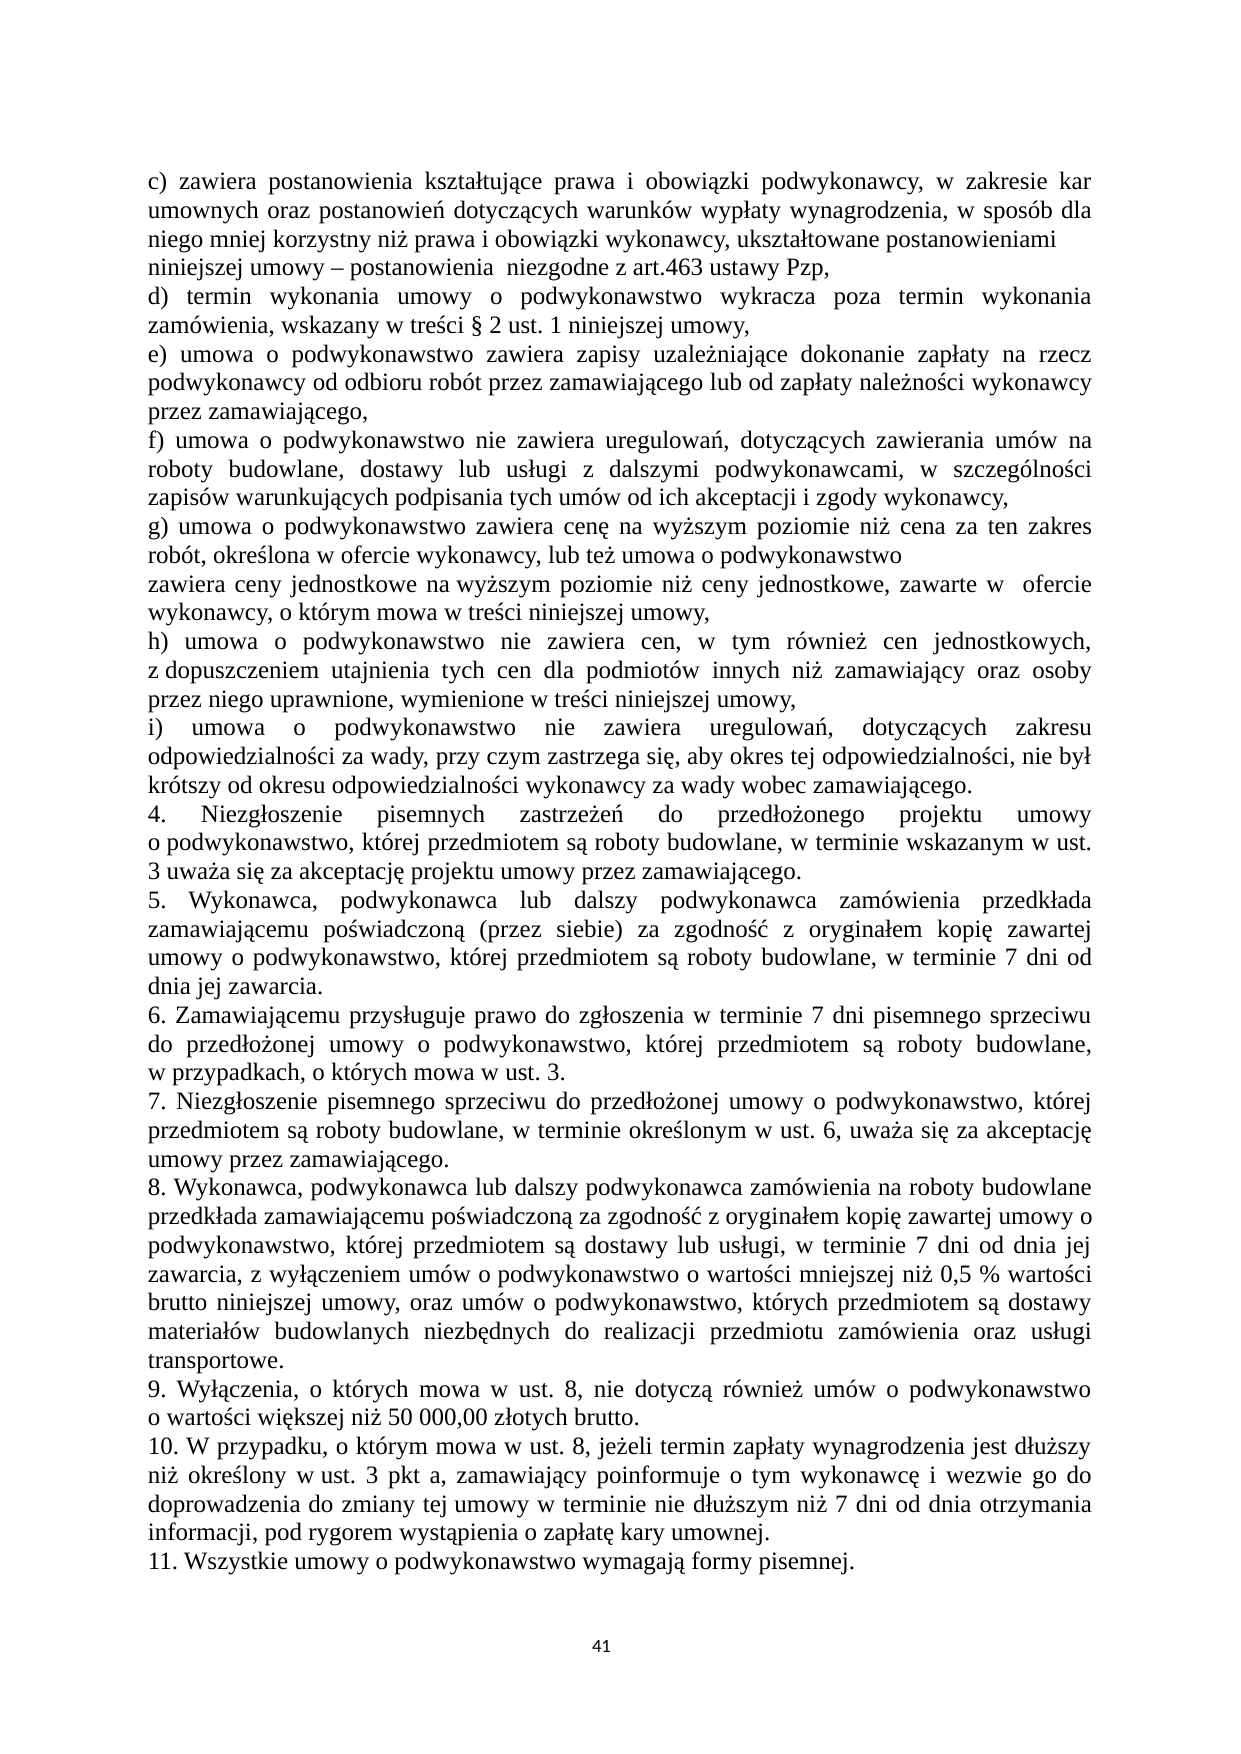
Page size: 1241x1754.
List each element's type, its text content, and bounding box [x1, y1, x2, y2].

text f) umowa o podwykonawstwo nie zawiera uregulowań, dotyczących zawierania umów na roboty budowlane, dostawy lub usługi z dalszymi podwykonawcami, w szczególności zapisów warunkujących podpisania tych umów od ich akceptacji i zgody wykonawcy, [148, 425, 1093, 511]
text e) umowa o podwykonawstwo zawiera zapisy uzależniające dokonanie zapłaty na rzecz podwykonawcy od odbioru robót przez zamawiającego lub od zapłaty należności wykonawcy przez zamawiającego, [148, 339, 1093, 425]
text h) umowa o podwykonawstwo nie zawiera cen, w tym również cen jednostkowych, z dopuszczeniem utajnienia tych cen dla podmiotów innych niż zamawiający oraz osoby przez niego uprawnione, wymienione w treści niniejszej umowy, [148, 626, 1093, 712]
text 8. Wykonawca, podwykonawca lub dalszy podwykonawca zamówienia na roboty budowlane przedkłada zamawiającemu poświadczoną za zgodność z oryginałem kopię zawartej umowy o podwykonawstwo, której przedmiotem są dostawy lub usługi, w terminie 7 dni od dnia jej zawarcia, z wyłączeniem umów o podwykonawstwo o wartości mniejszej niż 0,5 % wartości brutto niniejszej umowy, oraz umów o podwykonawstwo, których przedmiotem są dostawy materiałów budowlanych niezbędnych do realizacji przedmiotu zamówienia oraz usługi transportowe. [148, 1172, 1093, 1374]
text 5. Wykonawca, podwykonawca lub dalszy podwykonawca zamówienia przedkłada zamawiającemu poświadczoną (przez siebie) za zgodność z oryginałem kopię zawartej umowy o podwykonawstwo, której przedmiotem są roboty budowlane, w terminie 7 dni od dnia jej zawarcia. [148, 885, 1093, 1000]
text niniejszej umowy – postanowienia niezgodne z art.463 ustawy Pzp, [148, 252, 1093, 281]
text 4. Niezgłoszenie pisemnych zastrzeżeń do przedłożonego projektu umowy o podwykonawstwo, której przedmiotem są roboty budowlane, w terminie wskazanym w ust. 3 uważa się za akceptację projektu umowy przez zamawiającego. [148, 799, 1093, 885]
text 9. Wyłączenia, o których mowa w ust. 8, nie dotyczą również umów o podwykonawstwo o wartości większej niż 50 000,00 złotych brutto. [148, 1374, 1093, 1431]
text 7. Niezgłoszenie pisemnego sprzeciwu do przedłożonej umowy o podwykonawstwo, której przedmiotem są roboty budowlane, w terminie określonym w ust. 6, uważa się za akceptację umowy przez zamawiającego. [148, 1086, 1093, 1172]
text c) zawiera postanowienia kształtujące prawa i obowiązki podwykonawcy, w zakresie kar umownych oraz postanowień dotyczących warunków wypłaty wynagrodzenia, w sposób dla niego mniej korzystny niż prawa i obowiązki wykonawcy, ukształtowane postanowieniami [148, 166, 1093, 252]
text 6. Zamawiającemu przysługuje prawo do zgłoszenia w terminie 7 dni pisemnego sprzeciwu do przedłożonej umowy o podwykonawstwo, której przedmiotem są roboty budowlane, w przypadkach, o których mowa w ust. 3. [148, 1000, 1093, 1086]
text i) umowa o podwykonawstwo nie zawiera uregulowań, dotyczących zakresu odpowiedzialności za wady, przy czym zastrzega się, aby okres tej odpowiedzialności, nie był krótszy od okresu odpowiedzialności wykonawcy za wady wobec zamawiającego. [148, 712, 1093, 799]
text d) termin wykonania umowy o podwykonawstwo wykracza poza termin wykonania zamówienia, wskazany w treści § 2 ust. 1 niniejszej umowy, [148, 281, 1093, 339]
text 11. Wszystkie umowy o podwykonawstwo wymagają formy pisemnej. [148, 1546, 1093, 1575]
text g) umowa o podwykonawstwo zawiera cenę na wyższym poziomie niż cena za ten zakres robót, określona w ofercie wykonawcy, lub też umowa o podwykonawstwo [148, 511, 1093, 569]
text zawiera ceny jednostkowe na wyższym poziomie niż ceny jednostkowe, zawarte w ofercie wykonawcy, o którym mowa w treści niniejszej umowy, [148, 569, 1093, 626]
text 10. W przypadku, o którym mowa w ust. 8, jeżeli termin zapłaty wynagrodzenia jest dłuższy niż określony w ust. 3 pkt a, zamawiający poinformuje o tym wykonawcę i wezwie go do doprowadzenia do zmiany tej umowy w terminie nie dłuższym niż 7 dni od dnia otrzymania informacji, pod rygorem wystąpienia o zapłatę kary umownej. [148, 1431, 1093, 1546]
